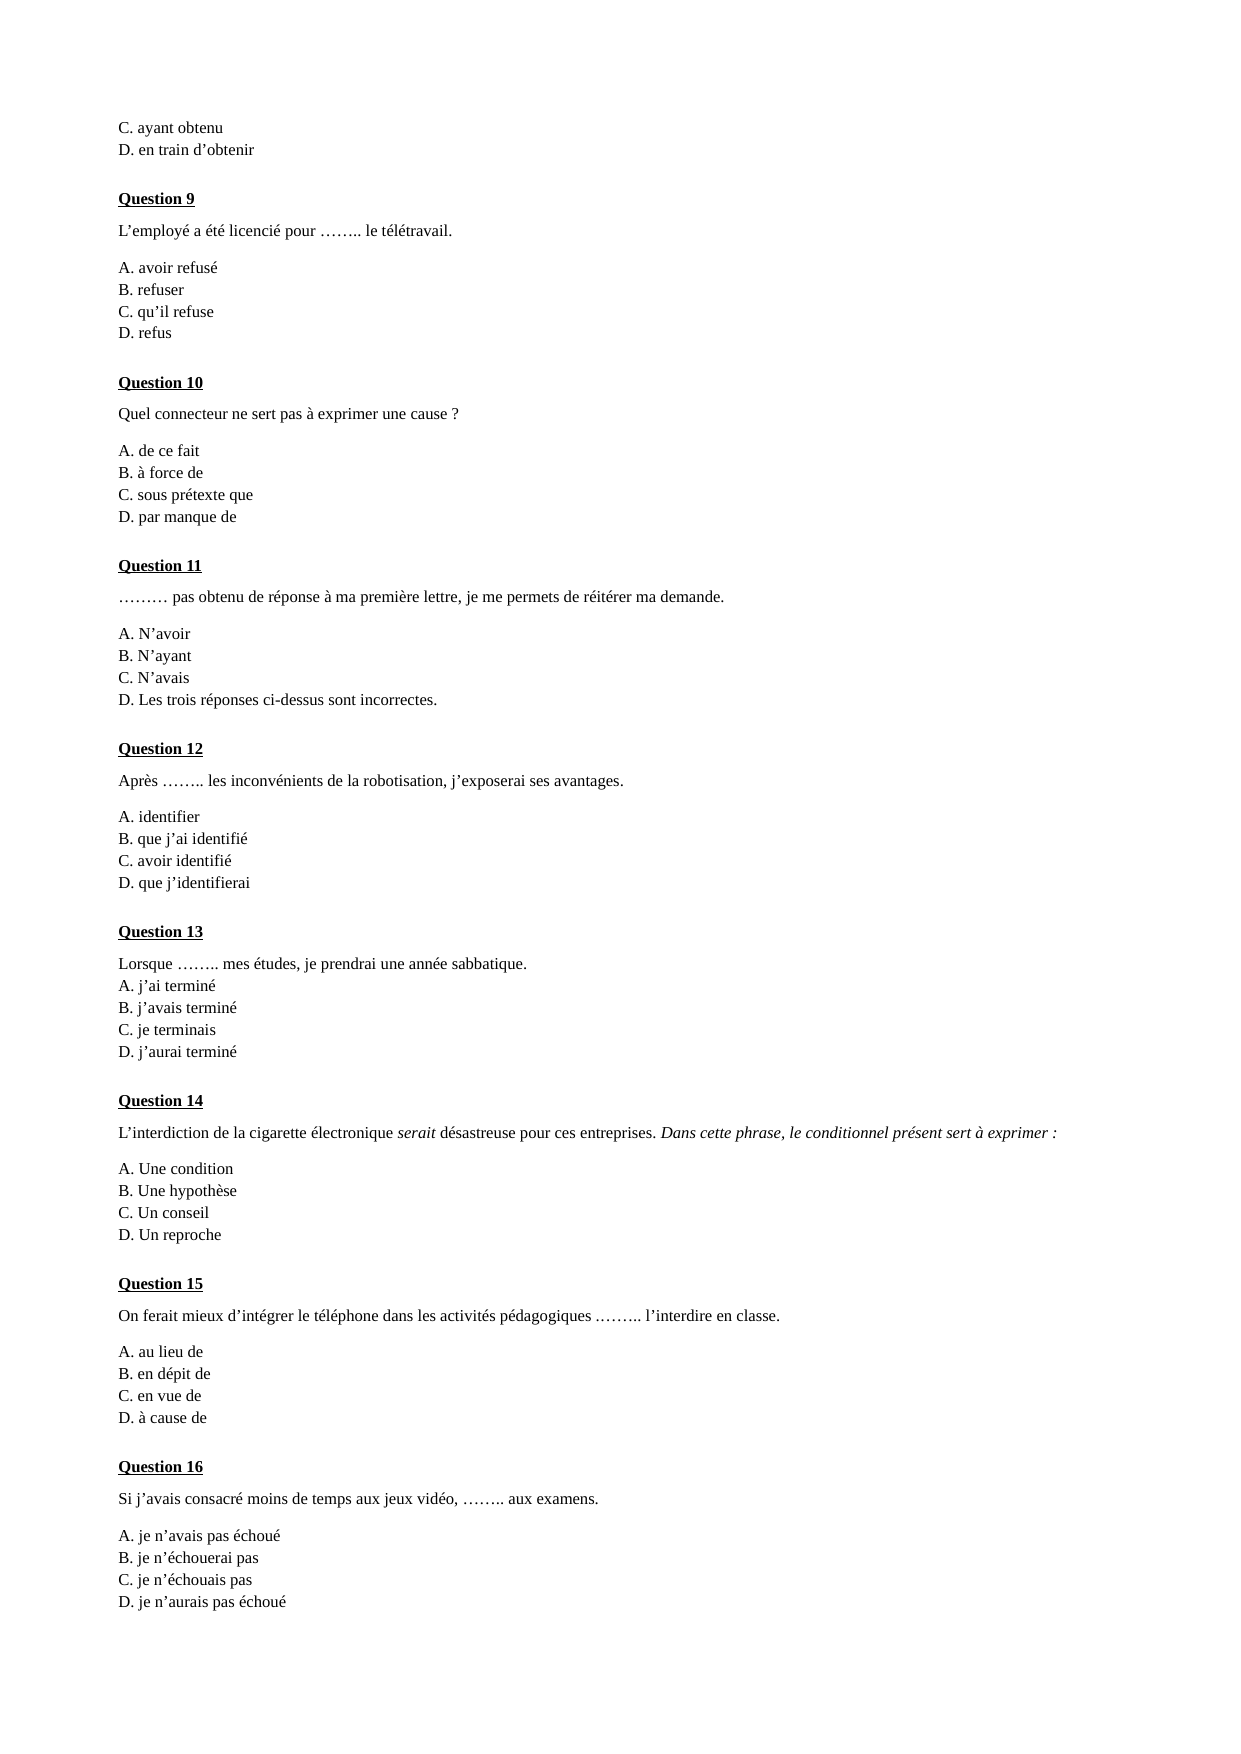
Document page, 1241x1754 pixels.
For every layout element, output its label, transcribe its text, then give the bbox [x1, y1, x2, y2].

text A. de ce fait B. à force de C. sous prétexte que D. par manque de [118, 441, 1122, 526]
subtitle Question 10 [118, 372, 1122, 392]
text A. identifier B. que j’ai identifié C. avoir identifié D. que j’identifierai [118, 807, 1122, 892]
text L’interdiction de la cigarette électronique serait désastreuse pour ces entreprises. Dans cette phrase, le conditionnel présent sert à exprimer : [118, 1122, 1122, 1142]
text Quel connecteur ne sert pas à exprimer une cause ? [118, 404, 1122, 423]
subtitle Question 14 [118, 1091, 1122, 1110]
subtitle Question 9 [118, 189, 1122, 208]
subtitle Question 16 [118, 1457, 1122, 1476]
subtitle Question 12 [118, 739, 1122, 758]
text A. je n’avais pas échoué B. je n’échouerai pas C. je n’échouais pas D. je n’aurais pas échoué [118, 1525, 1122, 1611]
subtitle Question 11 [118, 556, 1122, 575]
subtitle Question 15 [118, 1274, 1122, 1293]
text On ferait mieux d’intégrer le téléphone dans les activités pédagogiques .…….. l’interdire en classe. [118, 1306, 1122, 1325]
text L’employé a été licencié pour …….. le télétravail. [118, 221, 1122, 240]
text Après …….. les inconvénients de la robotisation, j’exposerai ses avantages. [118, 771, 1122, 790]
text ……… pas obtenu de réponse à ma première lettre, je me permets de réitérer ma demande. [118, 587, 1122, 606]
text A. avoir refusé B. refuser C. qu’il refuse D. refus [118, 257, 1122, 342]
text A. Une condition B. Une hypothèse C. Un conseil D. Un reproche [118, 1159, 1122, 1244]
text C. ayant obtenu D. en train d’obtenir [118, 118, 1122, 159]
subtitle Question 13 [118, 922, 1122, 941]
text A. N’avoir B. N’ayant C. N’avais D. Les trois réponses ci-dessus sont incorrectes. [118, 624, 1122, 709]
text Si j’avais consacré moins de temps aux jeux vidéo, …….. aux examens. [118, 1489, 1122, 1508]
text A. au lieu de B. en dépit de C. en vue de D. à cause de [118, 1342, 1122, 1427]
text Lorsque …….. mes études, je prendrai une année sabbatique. A. j’ai terminé B. j’avais terminé C. je terminais D. j’aurai terminé [118, 954, 1122, 1061]
